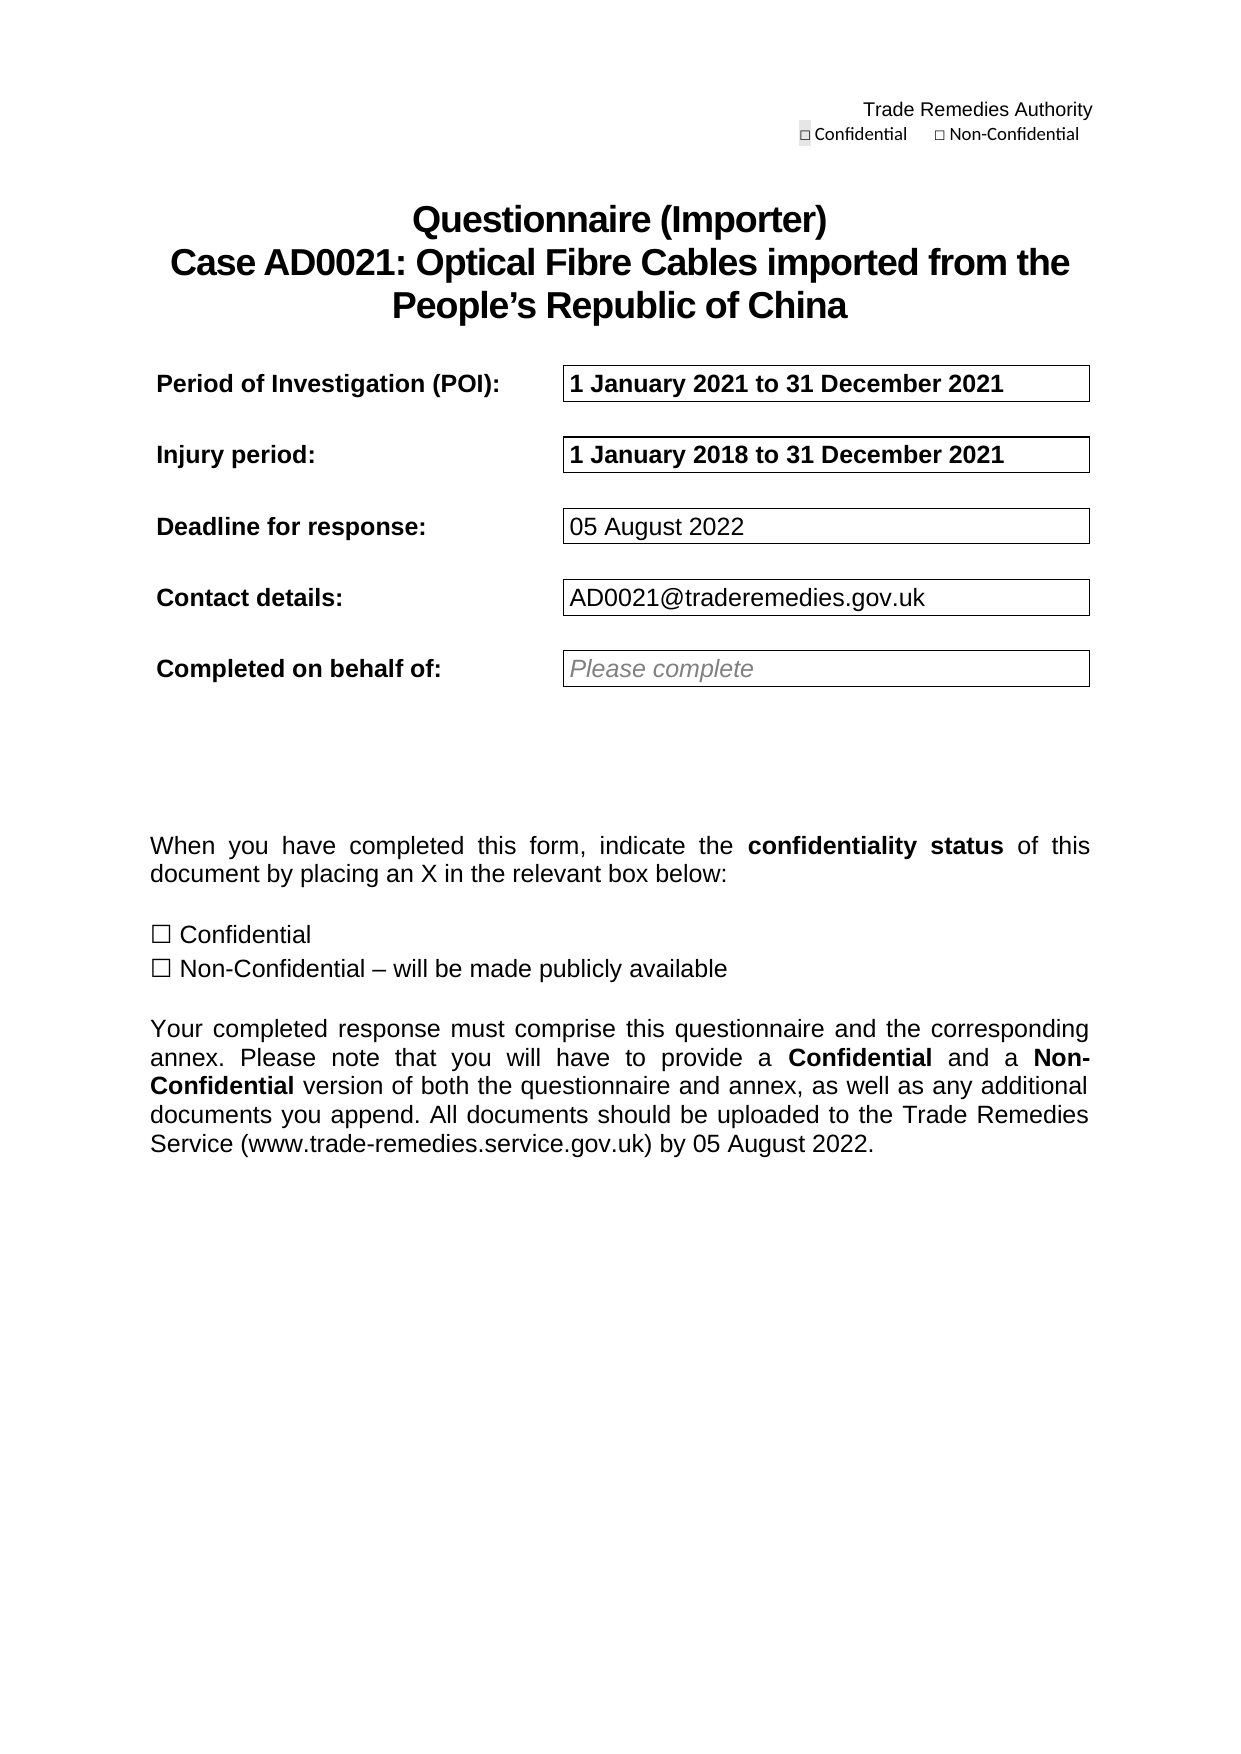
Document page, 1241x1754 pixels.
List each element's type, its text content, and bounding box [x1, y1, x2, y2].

table_cell 05 August 2022 [564, 509, 1089, 543]
table_cell [150, 543, 563, 579]
table_cell [150, 401, 563, 436]
table_header 1 January 2021 to 31 December 2021 [564, 366, 1089, 401]
table_cell [150, 472, 563, 508]
table_cell [150, 615, 563, 650]
title Questionnaire (Importer) [150, 197, 1090, 241]
table_cell [564, 473, 1089, 508]
table_cell Deadline for response: [150, 508, 563, 543]
table_cell 1 January 2018 to 31 December 2021 [564, 438, 1089, 472]
text When you have completed this form, indicate the confidentiality status of this document by placing an X in the relevant box below: [150, 831, 1090, 888]
title Case AD0021: Optical Fibre Cables imported from the People’s Republic of China [150, 241, 1090, 327]
table_cell [564, 544, 1089, 579]
table_header Period of Investigation (POI): [150, 365, 563, 401]
text ☐ Confidential [150, 917, 1090, 951]
text Your completed response must comprise this questionnaire and the corresponding annex. Please note that you will have to provide a Confidential and a Non-Confidential version of both the questionnaire and annex, as well as any additional documents you append. All documents should be uploaded to the Trade Remedies Service (www.trade-remedies.service.gov.uk) by 05 August 2022. [150, 1014, 1090, 1157]
table_cell Contact details: [150, 579, 563, 614]
table_cell Injury period: [150, 436, 563, 472]
table_cell [564, 402, 1089, 436]
table_cell Please complete [564, 651, 1089, 686]
table_cell AD0021@traderemedies.gov.uk [564, 580, 1089, 614]
table_cell Completed on behalf of: [150, 650, 563, 686]
text ☐ Non-Confidential – will be made publicly available [150, 951, 1090, 985]
table_cell [564, 616, 1089, 650]
